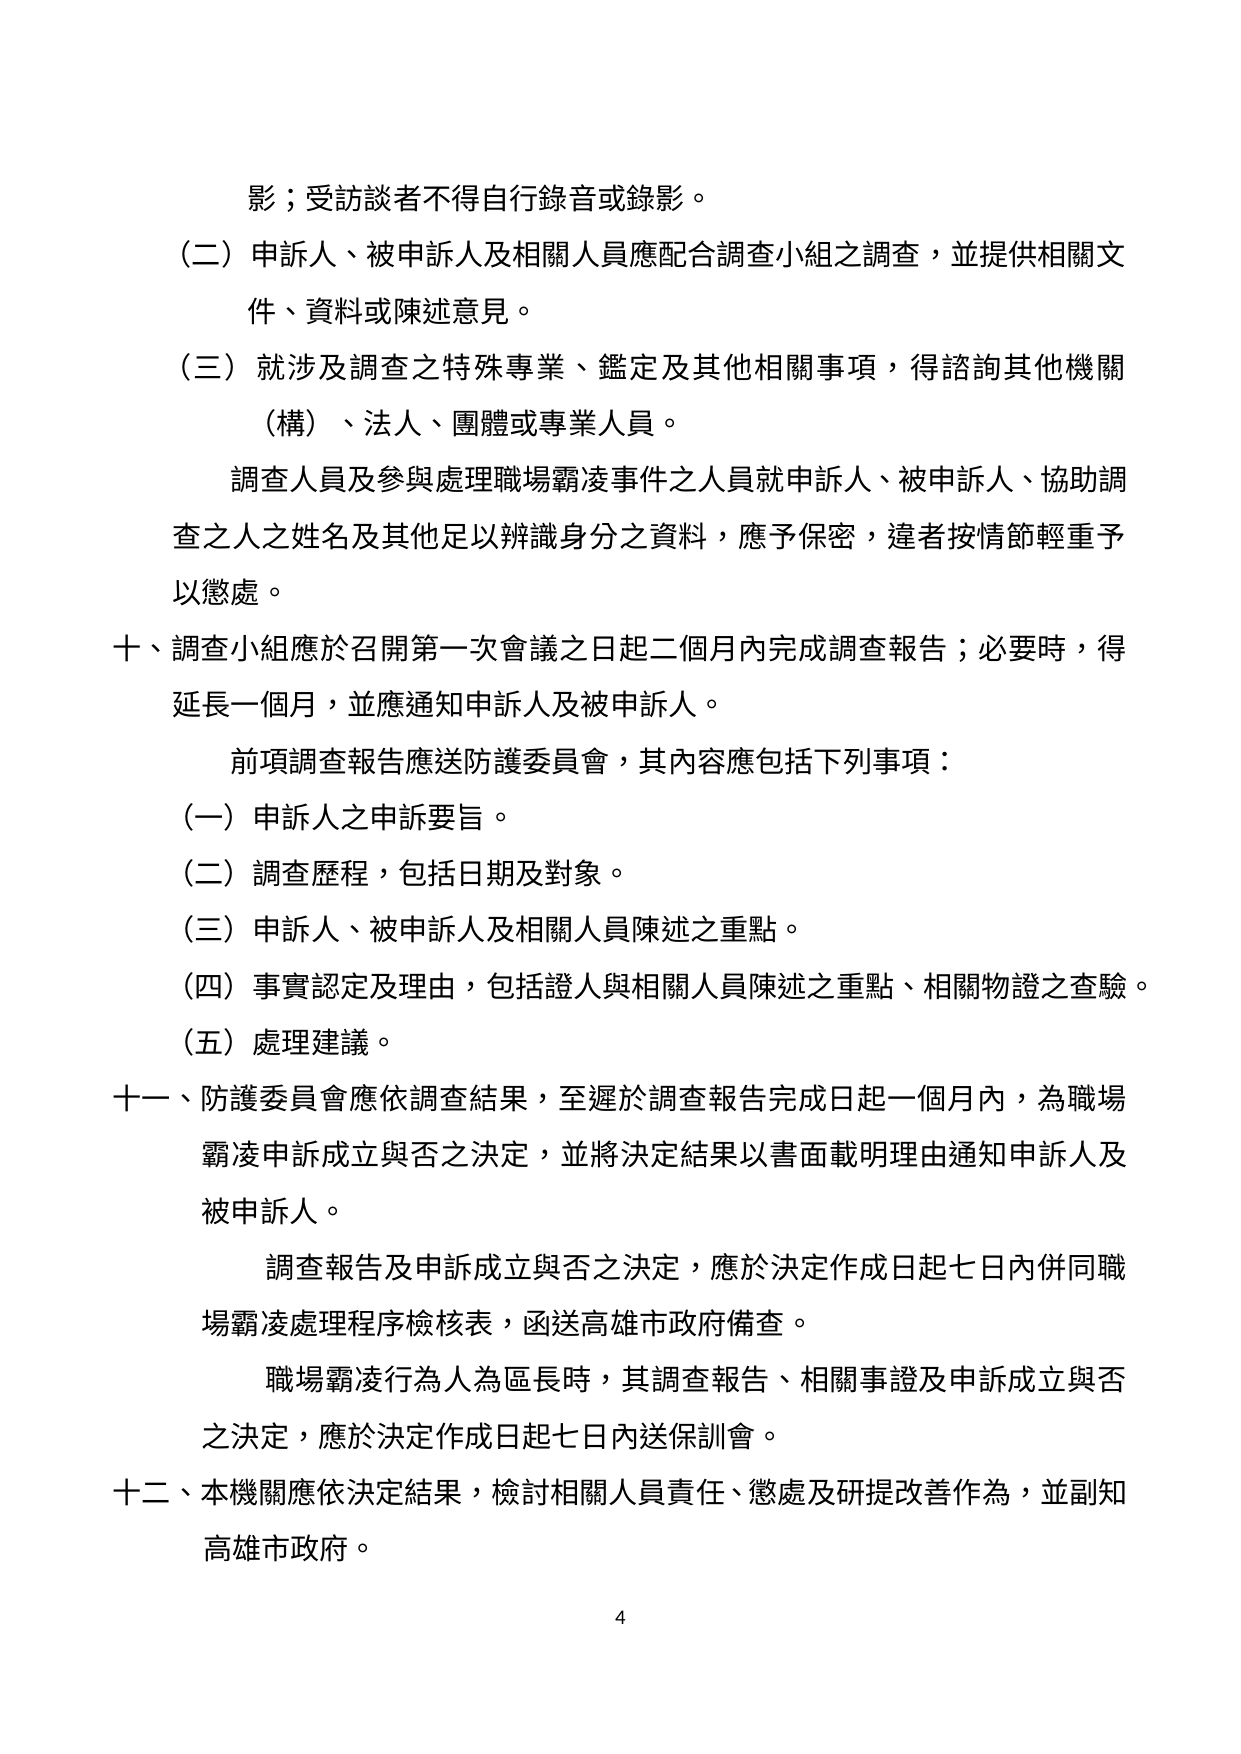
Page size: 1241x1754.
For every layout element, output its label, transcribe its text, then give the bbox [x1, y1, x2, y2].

text （三）申訴人、被申訴人及相關人員陳述之重點。 [165, 896, 1128, 952]
text 前項調查報告應送防護委員會，其內容應包括下列事項： [186, 727, 1128, 783]
text （一）申訴人之申訴要旨。 [165, 783, 1128, 839]
text （二）申訴人、被申訴人及相關人員應配合調查小組之調查，並提供相關文件、資料或陳述意見。 [162, 221, 1128, 333]
text （四）事實認定及理由，包括證人與相關人員陳述之重點、相關物證之查驗。 [165, 952, 1128, 1008]
list 本機關應依決定結果，檢討相關人員責任、懲處及研提改善作為，並副知高雄市政府。 [112, 1458, 1128, 1571]
list 防護委員會應依調查結果，至遲於調查報告完成日起一個月內，為職場霸凌申訴成立與否之決定，並將決定結果以書面載明理由通知申訴人及被申訴人。 [112, 1064, 1128, 1233]
text （二）調查歷程，包括日期及對象。 [165, 839, 1128, 896]
text 調查人員及參與處理職場霸凌事件之人員就申訴人、被申訴人、協助調查之人之姓名及其他足以辨識身分之資料，應予保密，違者按情節輕重予以懲處。 [172, 446, 1128, 614]
text 職場霸凌行為人為區長時，其調查報告、相關事證及申訴成立與否之決定，應於決定作成日起七日內送保訓會。 [201, 1346, 1128, 1458]
text 調查報告及申訴成立與否之決定，應於決定作成日起七日內併同職場霸凌處理程序檢核表，函送高雄市政府備查。 [201, 1233, 1128, 1346]
text （五）處理建議。 [165, 1008, 1128, 1064]
text （三）就涉及調查之特殊專業、鑑定及其他相關事項，得諮詢其他機關（構）、法人、團體或專業人員。 [162, 333, 1128, 446]
text 影；受訪談者不得自行錄音或錄影。 [162, 164, 1128, 221]
list 調查小組應於召開第一次會議之日起二個月內完成調查報告；必要時，得延長一個月，並應通知申訴人及被申訴人。 [112, 614, 1128, 727]
